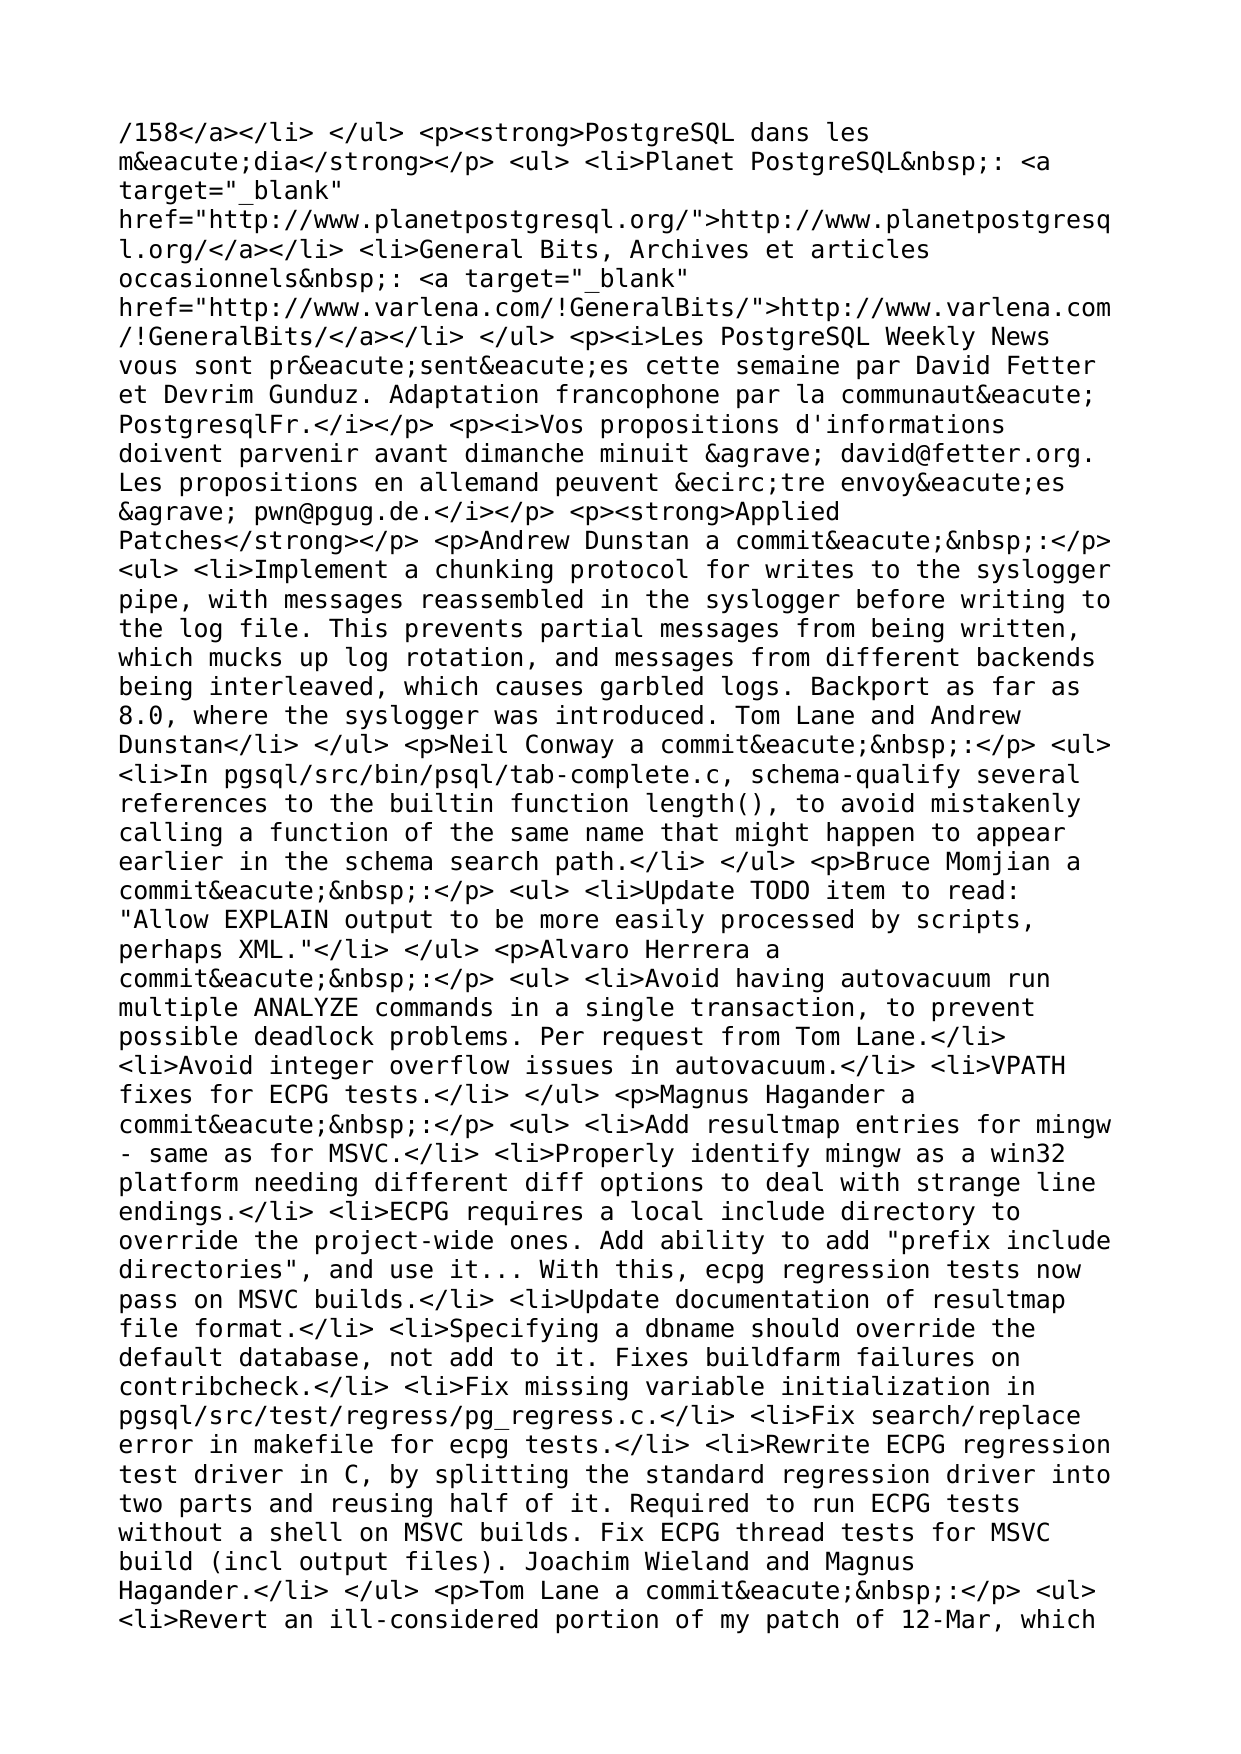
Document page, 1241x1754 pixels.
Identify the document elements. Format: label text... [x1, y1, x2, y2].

text /158</a></li> </ul> <p><strong>PostgreSQL dans les m&eacute;dia</strong></p> <ul> <li>Planet PostgreSQL&nbsp;: <a target="_blank" href="http://www.planetpostgresql.org/">http://www.planetpostgresql.org/</a></li> <li>General Bits, Archives et articles occasionnels&nbsp;: <a target="_blank" href="http://www.varlena.com/!GeneralBits/">http://www.varlena.com/!GeneralBits/</a></li> </ul> <p><i>Les PostgreSQL Weekly News vous sont pr&eacute;sent&eacute;es cette semaine par David Fetter et Devrim Gunduz. Adaptation francophone par la communaut&eacute; PostgresqlFr.</i></p> <p><i>Vos propositions d'informations doivent parvenir avant dimanche minuit &agrave; david@fetter.org. Les propositions en allemand peuvent &ecirc;tre envoy&eacute;es &agrave; pwn@pgug.de.</i></p> <p><strong>Applied Patches</strong></p> <p>Andrew Dunstan a commit&eacute;&nbsp;:</p> <ul> <li>Implement a chunking protocol for writes to the syslogger pipe, with messages reassembled in the syslogger before writing to the log file. This prevents partial messages from being written, which mucks up log rotation, and messages from different backends being interleaved, which causes garbled logs. Backport as far as 8.0, where the syslogger was introduced. Tom Lane and Andrew Dunstan</li> </ul> <p>Neil Conway a commit&eacute;&nbsp;:</p> <ul> <li>In pgsql/src/bin/psql/tab-complete.c, schema-qualify several references to the builtin function length(), to avoid mistakenly calling a function of the same name that might happen to appear earlier in the schema search path.</li> </ul> <p>Bruce Momjian a commit&eacute;&nbsp;:</p> <ul> <li>Update TODO item to read: "Allow EXPLAIN output to be more easily processed by scripts, perhaps XML."</li> </ul> <p>Alvaro Herrera a commit&eacute;&nbsp;:</p> <ul> <li>Avoid having autovacuum run multiple ANALYZE commands in a single transaction, to prevent possible deadlock problems. Per request from Tom Lane.</li> <li>Avoid integer overflow issues in autovacuum.</li> <li>VPATH fixes for ECPG tests.</li> </ul> <p>Magnus Hagander a commit&eacute;&nbsp;:</p> <ul> <li>Add resultmap entries for mingw - same as for MSVC.</li> <li>Properly identify mingw as a win32 platform needing different diff options to deal with strange line endings.</li> <li>ECPG requires a local include directory to override the project-wide ones. Add ability to add "prefix include directories", and use it... With this, ecpg regression tests now pass on MSVC builds.</li> <li>Update documentation of resultmap file format.</li> <li>Specifying a dbname should override the default database, not add to it. Fixes buildfarm failures on contribcheck.</li> <li>Fix missing variable initialization in pgsql/src/test/regress/pg_regress.c.</li> <li>Fix search/replace error in makefile for ecpg tests.</li> <li>Rewrite ECPG regression test driver in C, by splitting the standard regression driver into two parts and reusing half of it. Required to run ECPG tests without a shell on MSVC builds. Fix ECPG thread tests for MSVC build (incl output files). Joachim Wieland and Magnus Hagander.</li> </ul> <p>Tom Lane a commit&eacute;&nbsp;:</p> <ul> <li>Revert an ill-considered portion of my patch of 12-Mar, which [118, 118, 1122, 1635]
